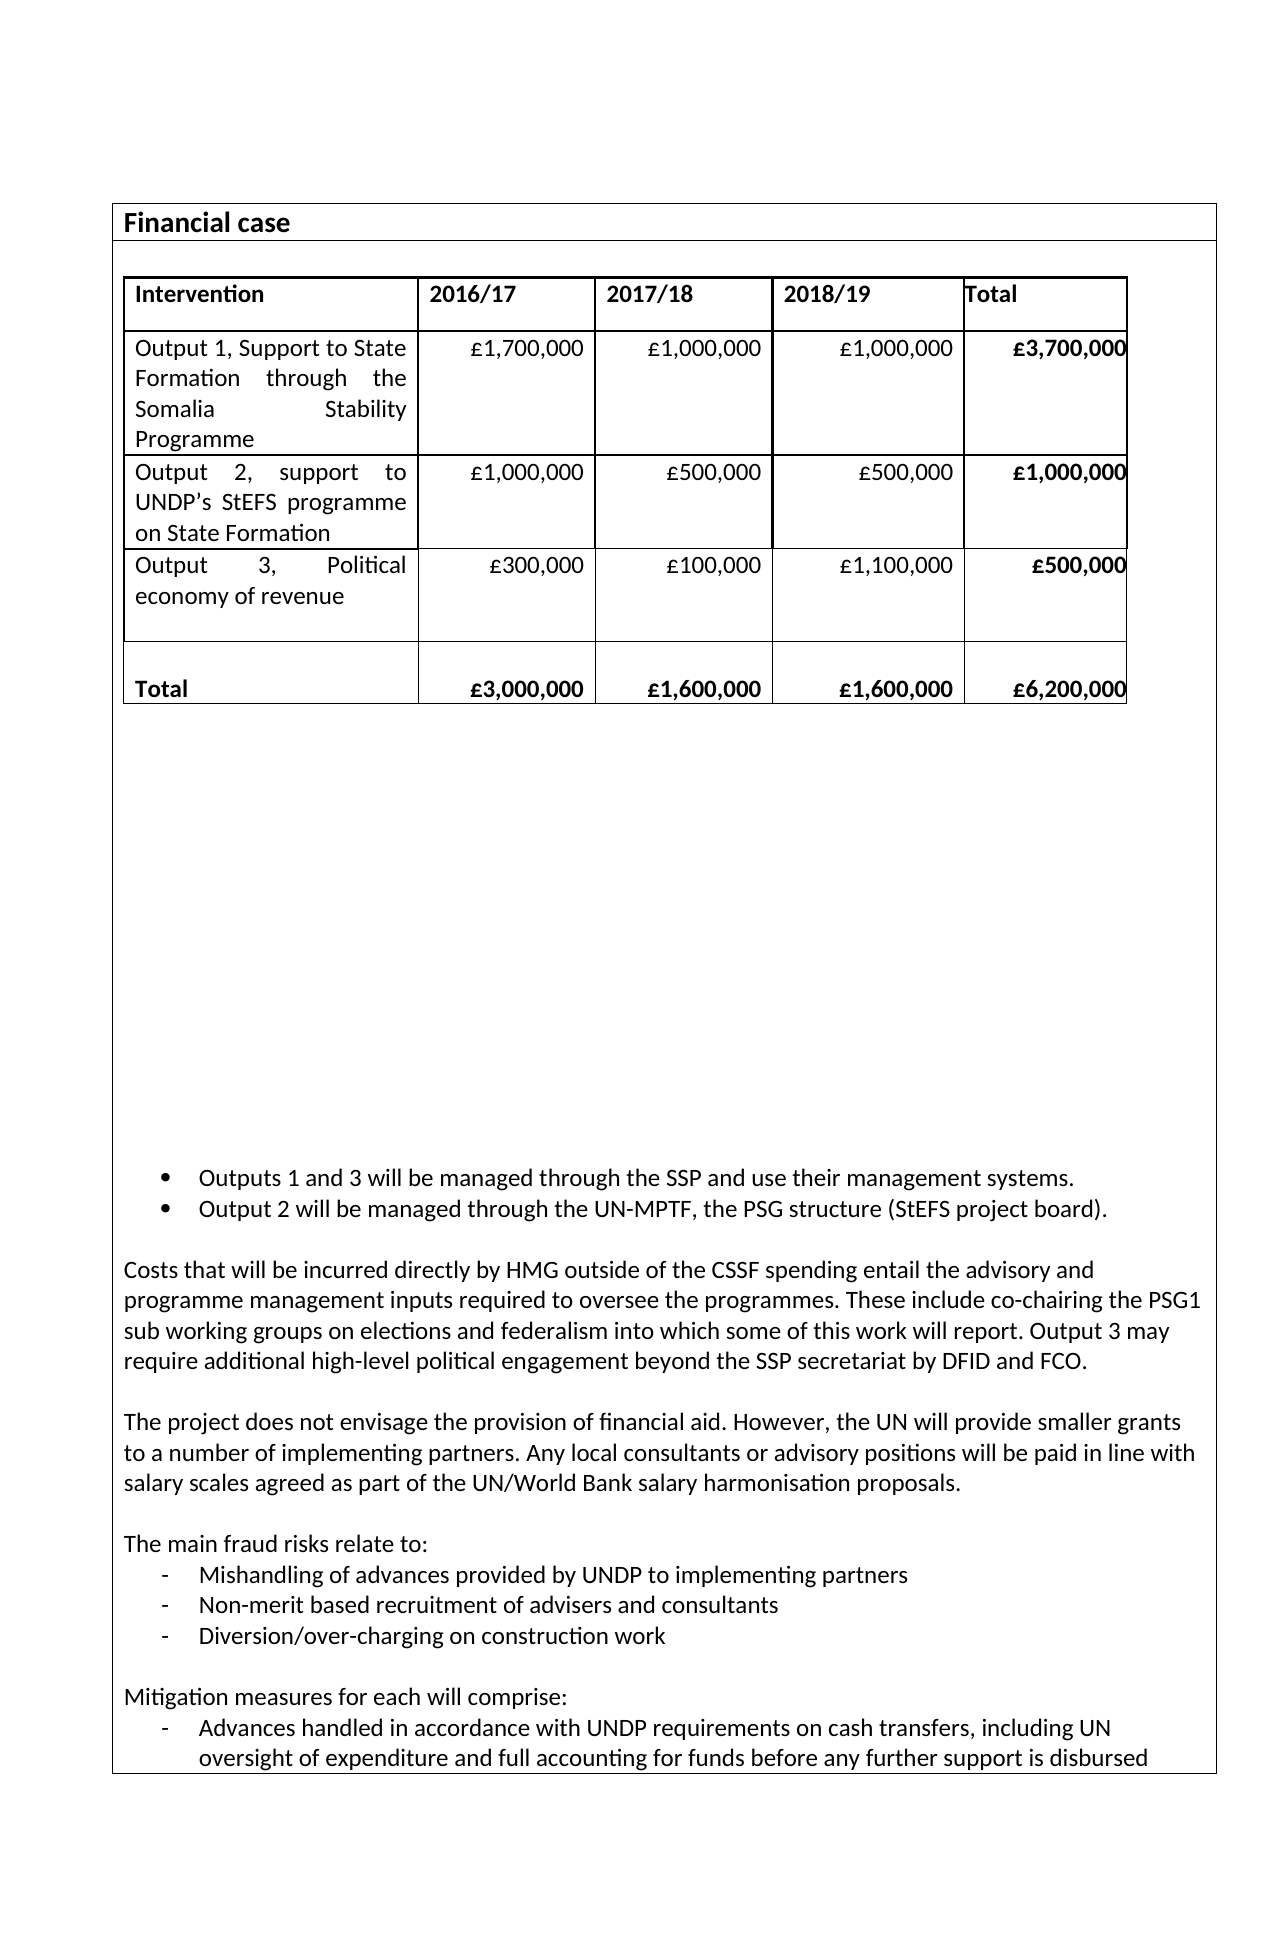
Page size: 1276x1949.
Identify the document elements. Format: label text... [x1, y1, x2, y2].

table_cell £100,000 [596, 549, 772, 641]
table_cell £6,200,000 [965, 642, 1126, 703]
table_cell Output 2, support to UNDP’s StEFS programme on State Formation [125, 456, 417, 548]
table_cell £300,000 [419, 549, 595, 641]
table_cell £1,600,000 [773, 642, 964, 703]
table_cell £1,000,000 [965, 456, 1126, 548]
table_cell £1,700,000 [419, 332, 594, 454]
table_cell £1,000,000 [419, 456, 594, 548]
table_cell £1,600,000 [596, 642, 772, 703]
table_cell £3,700,000 [965, 332, 1126, 454]
table_cell £3,000,000 [419, 642, 595, 703]
table_cell Output 3, Political economy of revenue [125, 550, 418, 641]
table_cell £500,000 [596, 456, 771, 548]
table_cell £500,000 [965, 549, 1126, 641]
table_cell £1,000,000 [774, 332, 963, 454]
table_cell £500,000 [774, 456, 963, 548]
table_cell Outputs 1 and 3 will be managed through the SSP and use their management systems. Output 2 will be managed through the UN-MPTF, the PSG structure (StEFS project board). Costs that will be incurred directly by HMG outside of the CSSF spending entail the advisory and programme management inputs required to oversee the programmes. These include co-chairing the PSG1 sub working groups on elections and federalism into which some of this work will report. Output 3 may require additional high-level political engagement beyond the SSP secretariat by DFID and FCO. The project does not envisage the provision of financial aid. However, the UN will provide smaller grants to a number of implementing partners. Any local consultants or advisory positions will be paid in line with salary scales agreed as part of the UN/World Bank salary harmonisation proposals. The main fraud risks relate to: Mishandling of advances provided by UNDP to implementing partners Non-merit based recruitment of advisers and consultants Diversion/over-charging on construction work Mitigation measures for each will comprise: Advances handled in accordance with UNDP requirements on cash transfers, including UN oversight of expenditure and full accounting for funds before any further support is disbursed [113, 241, 1216, 1773]
table_header 2017/18 [596, 279, 771, 330]
table_header Intervention [125, 279, 417, 330]
table_cell Output 1, Support to State Formation through the Somalia Stability Programme [125, 332, 417, 454]
table_cell £1,100,000 [773, 549, 964, 641]
table_cell £1,000,000 [596, 332, 771, 454]
table_header Financial case [113, 204, 1216, 240]
table_cell Total [124, 642, 418, 703]
table_header Total [965, 279, 1126, 330]
table_header 2018/19 [774, 279, 963, 330]
table_header 2016/17 [419, 279, 594, 330]
